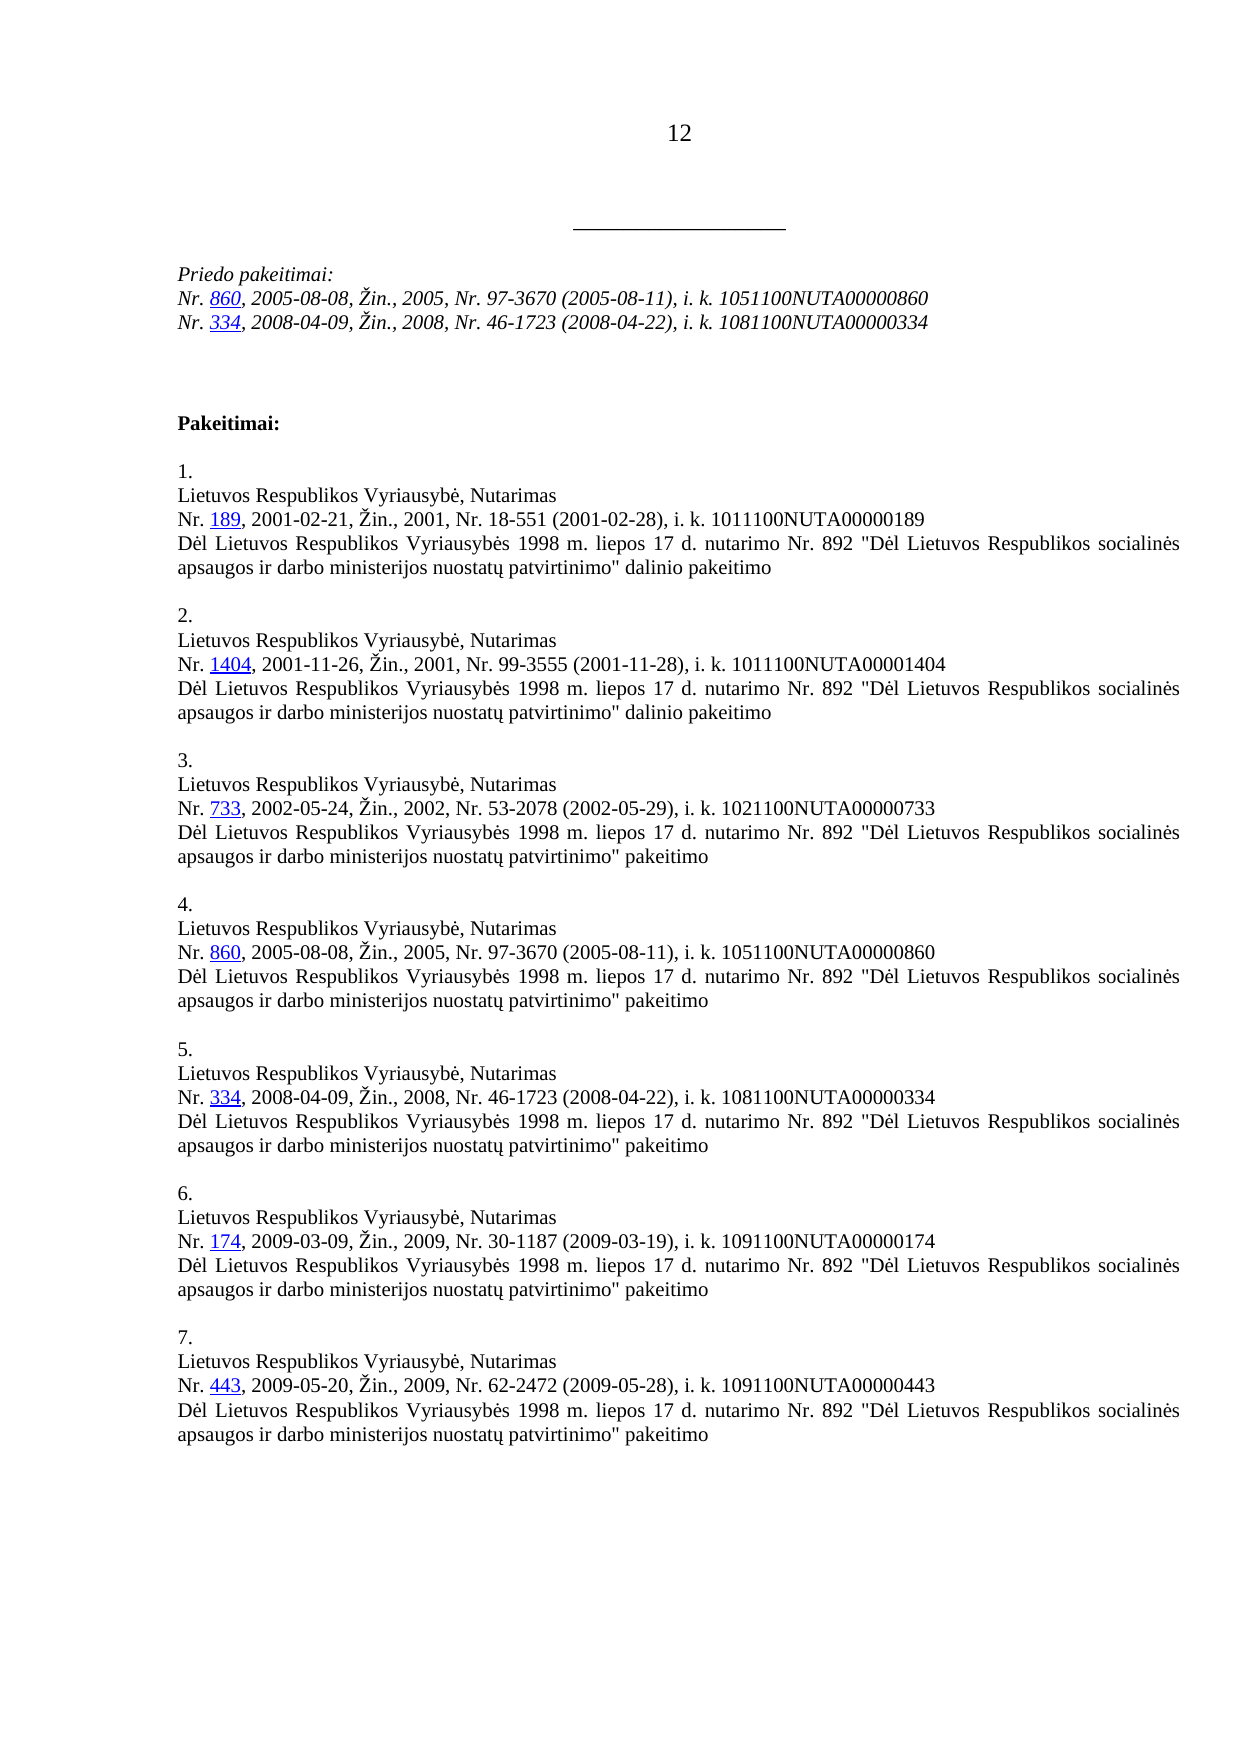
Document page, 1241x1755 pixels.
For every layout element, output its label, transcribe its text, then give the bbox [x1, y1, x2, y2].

text Dėl Lietuvos Respublikos Vyriausybės 1998 m. liepos 17 d. nutarimo Nr. 892 "Dėl Lietuvos Respublikos socialinės apsaugos ir darbo ministerijos nuostatų patvirtinimo" dalinio pakeitimo [177, 531, 1181, 579]
text Lietuvos Respublikos Vyriausybė, Nutarimas [177, 483, 1181, 507]
text Dėl Lietuvos Respublikos Vyriausybės 1998 m. liepos 17 d. nutarimo Nr. 892 "Dėl Lietuvos Respublikos socialinės apsaugos ir darbo ministerijos nuostatų patvirtinimo" pakeitimo [177, 1253, 1181, 1301]
text Dėl Lietuvos Respublikos Vyriausybės 1998 m. liepos 17 d. nutarimo Nr. 892 "Dėl Lietuvos Respublikos socialinės apsaugos ir darbo ministerijos nuostatų patvirtinimo" pakeitimo [177, 1109, 1181, 1157]
text 4. [177, 892, 1181, 916]
text Nr. 334, 2008-04-09, Žin., 2008, Nr. 46-1723 (2008-04-22), i. k. 1081100NUTA00000334 [177, 310, 1181, 334]
text Nr. 1404, 2001-11-26, Žin., 2001, Nr. 99-3555 (2001-11-28), i. k. 1011100NUTA00001404 [177, 652, 1181, 676]
text Lietuvos Respublikos Vyriausybė, Nutarimas [177, 1061, 1181, 1085]
text Lietuvos Respublikos Vyriausybė, Nutarimas [177, 627, 1181, 652]
text Nr. 443, 2009-05-20, Žin., 2009, Nr. 62-2472 (2009-05-28), i. k. 1091100NUTA00000443 [177, 1373, 1181, 1397]
text 7. [177, 1325, 1181, 1349]
text 2. [177, 603, 1181, 627]
text Lietuvos Respublikos Vyriausybė, Nutarimas [177, 916, 1181, 940]
text Pakeitimai: [177, 411, 1181, 435]
text 5. [177, 1037, 1181, 1061]
text Nr. 733, 2002-05-24, Žin., 2002, Nr. 53-2078 (2002-05-29), i. k. 1021100NUTA00000733 [177, 796, 1181, 820]
text Lietuvos Respublikos Vyriausybė, Nutarimas [177, 772, 1181, 796]
text Lietuvos Respublikos Vyriausybė, Nutarimas [177, 1205, 1181, 1229]
text 6. [177, 1181, 1181, 1205]
text Nr. 860, 2005-08-08, Žin., 2005, Nr. 97-3670 (2005-08-11), i. k. 1051100NUTA00000860 [177, 940, 1181, 964]
text Nr. 334, 2008-04-09, Žin., 2008, Nr. 46-1723 (2008-04-22), i. k. 1081100NUTA00000334 [177, 1085, 1181, 1109]
text Lietuvos Respublikos Vyriausybė, Nutarimas [177, 1349, 1181, 1373]
text Nr. 860, 2005-08-08, Žin., 2005, Nr. 97-3670 (2005-08-11), i. k. 1051100NUTA00000860 [177, 286, 1181, 310]
text Nr. 189, 2001-02-21, Žin., 2001, Nr. 18-551 (2001-02-28), i. k. 1011100NUTA00000189 [177, 507, 1181, 531]
text Priedo pakeitimai: [177, 262, 1181, 286]
text Dėl Lietuvos Respublikos Vyriausybės 1998 m. liepos 17 d. nutarimo Nr. 892 "Dėl Lietuvos Respublikos socialinės apsaugos ir darbo ministerijos nuostatų patvirtinimo" pakeitimo [177, 964, 1181, 1012]
text _________________ [177, 204, 1181, 233]
text 3. [177, 748, 1181, 772]
text Dėl Lietuvos Respublikos Vyriausybės 1998 m. liepos 17 d. nutarimo Nr. 892 "Dėl Lietuvos Respublikos socialinės apsaugos ir darbo ministerijos nuostatų patvirtinimo" pakeitimo [177, 1397, 1181, 1446]
text Dėl Lietuvos Respublikos Vyriausybės 1998 m. liepos 17 d. nutarimo Nr. 892 "Dėl Lietuvos Respublikos socialinės apsaugos ir darbo ministerijos nuostatų patvirtinimo" pakeitimo [177, 820, 1181, 868]
text 1. [177, 459, 1181, 483]
text Nr. 174, 2009-03-09, Žin., 2009, Nr. 30-1187 (2009-03-19), i. k. 1091100NUTA00000174 [177, 1229, 1181, 1253]
text Dėl Lietuvos Respublikos Vyriausybės 1998 m. liepos 17 d. nutarimo Nr. 892 "Dėl Lietuvos Respublikos socialinės apsaugos ir darbo ministerijos nuostatų patvirtinimo" dalinio pakeitimo [177, 676, 1181, 724]
